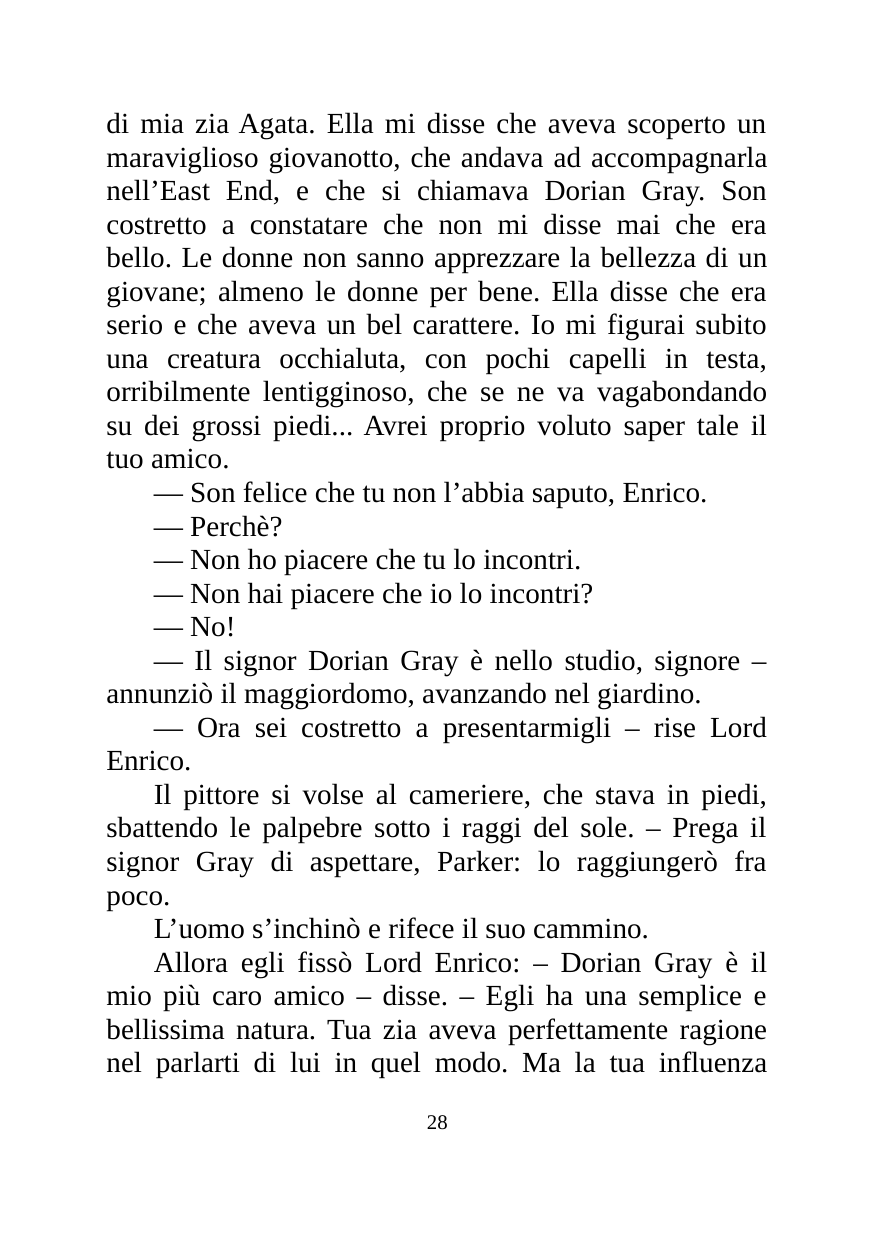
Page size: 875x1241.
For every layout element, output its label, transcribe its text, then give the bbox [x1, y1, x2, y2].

text — Son felice che tu non l’abbia saputo, Enrico. [106, 475, 768, 509]
text — Non ho piacere che tu lo incontri. [106, 542, 768, 576]
text L’uomo s’inchinò e rifece il suo cammino. [106, 911, 768, 945]
text Allora egli fissò Lord Enrico: – Dorian Gray è il mio più caro amico – disse. – Egli ha una semplice e bellissima natura. Tua zia aveva perfettamente ragione nel parlarti di lui in quel modo. Ma la tua influenza [106, 945, 768, 1079]
text — Ora sei costretto a presentarmigli – rise Lord Enrico. [106, 710, 768, 777]
text di mia zia Agata. Ella mi disse che aveva scoperto un maraviglioso giovanotto, che andava ad accompagnarla nell’East End, e che si chiamava Dorian Gray. Son costretto a constatare che non mi disse mai che era bello. Le donne non sanno apprezzare la bellezza di un giovane; almeno le donne per bene. Ella disse che era serio e che aveva un bel carattere. Io mi figurai subito una creatura occhialuta, con pochi capelli in testa, orribilmente lentigginoso, che se ne va vagabondando su dei grossi piedi... Avrei proprio voluto saper tale il tuo amico. [106, 106, 768, 475]
text Il pittore si volse al cameriere, che stava in piedi, sbattendo le palpebre sotto i raggi del sole. – Prega il signor Gray di aspettare, Parker: lo raggiungerò fra poco. [106, 777, 768, 911]
text — Il signor Dorian Gray è nello studio, signore – annunziò il maggiordomo, avanzando nel giardino. [106, 643, 768, 710]
text — No! [106, 609, 768, 643]
text — Non hai piacere che io lo incontri? [106, 576, 768, 609]
text — Perchè? [106, 509, 768, 542]
